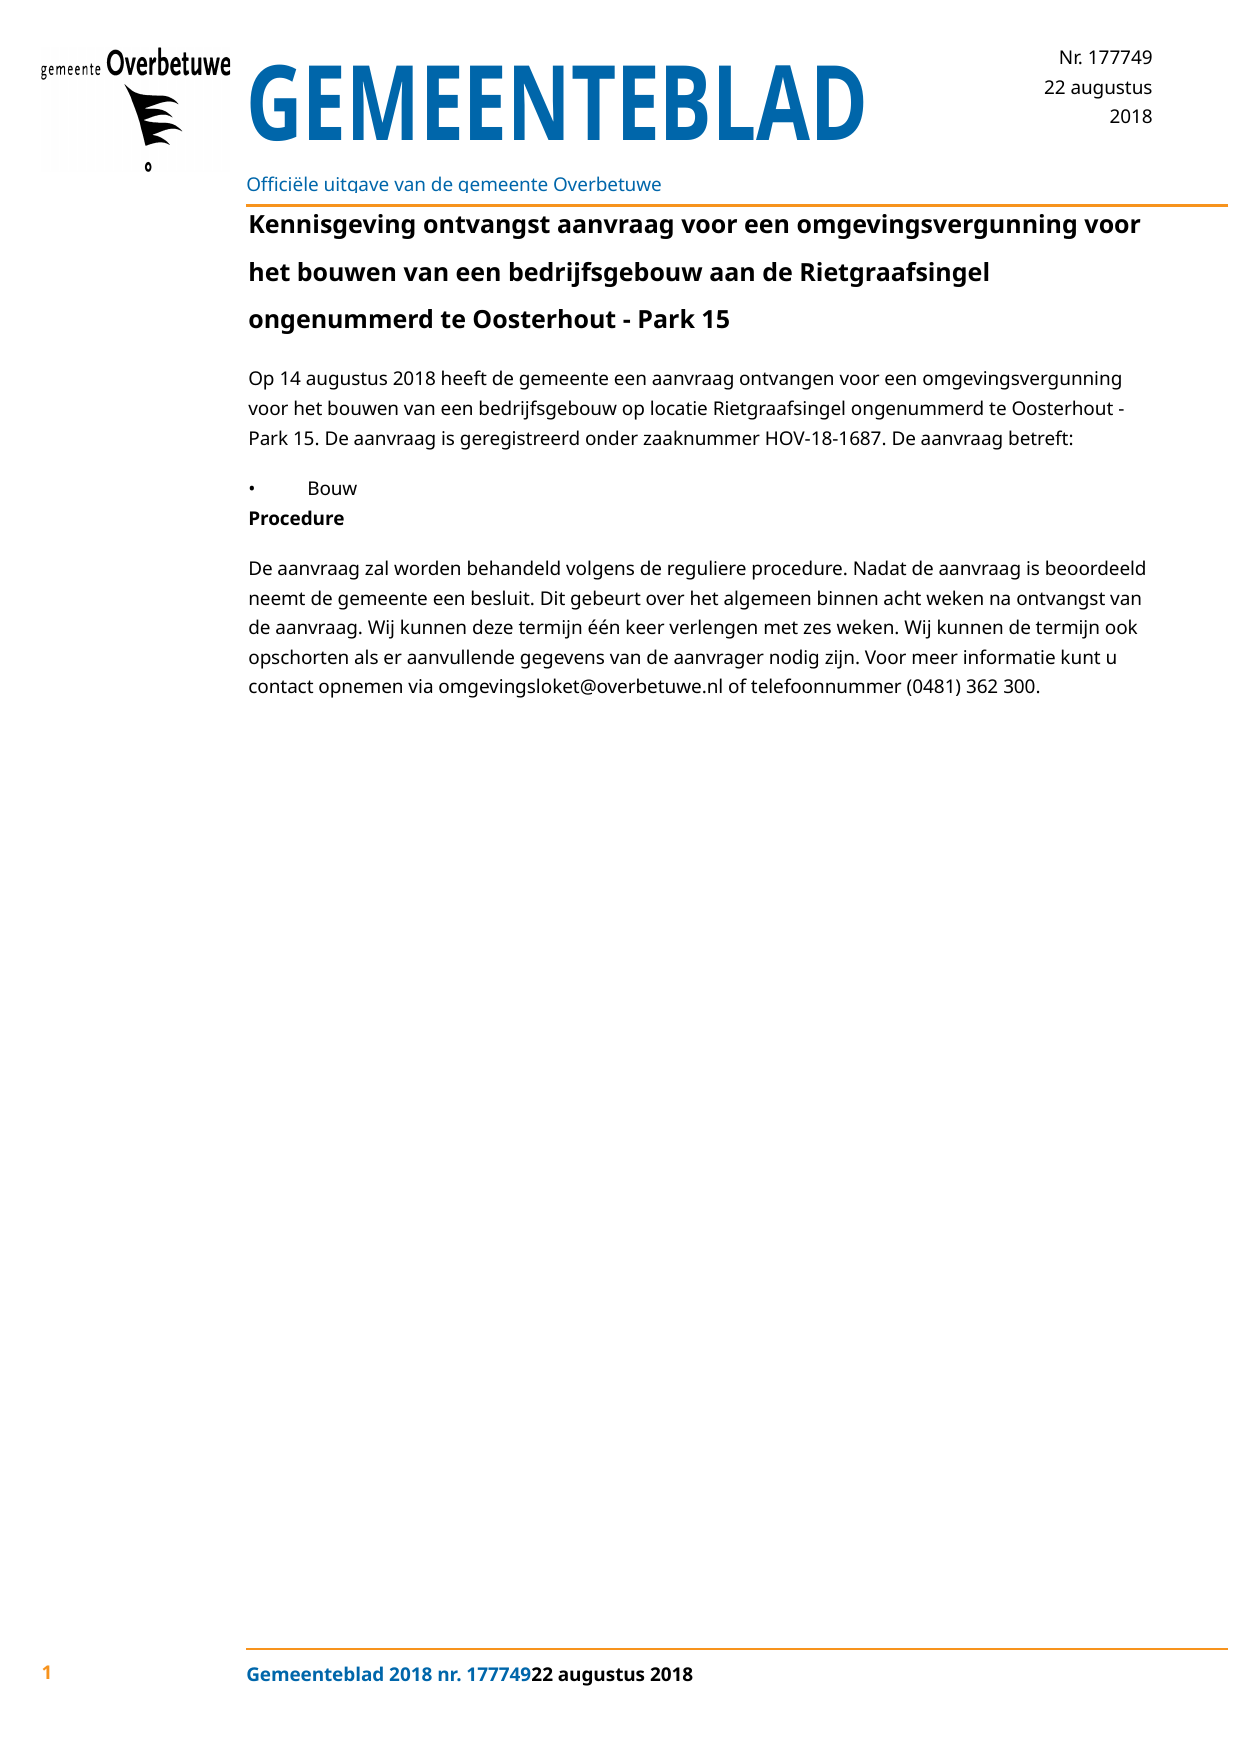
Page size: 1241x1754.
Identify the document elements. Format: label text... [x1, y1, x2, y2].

text De aanvraag zal worden behandeld volgens de reguliere procedure. Nadat de aanvraag is beoordeeld neemt de gemeente een besluit. Dit gebeurt over het algemeen binnen acht weken na ontvangst van de aanvraag. Wij kunnen deze termijn één keer verlengen met zes weken. Wij kunnen de termijn ook opschorten als er aanvullende gegevens van de aanvrager nodig zijn. Voor meer informatie kunt u contact opnemen via omgevingsloket@overbetuwe.nl of telefoonnummer (0481) 362 300. [248, 555, 1152, 699]
list Bouw [248, 475, 1152, 501]
picture [41, 47, 231, 172]
text Procedure [248, 505, 1152, 530]
text Kennisgeving ontvangst aanvraag voor een omgevingsvergunning voor het bouwen van een bedrijfsgebouw aan de Rietgraafsingel ongenummerd te Oosterhout - Park 15 [248, 207, 1152, 336]
text Op 14 augustus 2018 heeft de gemeente een aanvraag ontvangen voor een omgevingsvergunning voor het bouwen van een bedrijfsgebouw op locatie Rietgraafsingel ongenummerd te Oosterhout - Park 15. De aanvraag is geregistreerd onder zaaknummer HOV-18-1687. De aanvraag betreft: [248, 366, 1152, 450]
